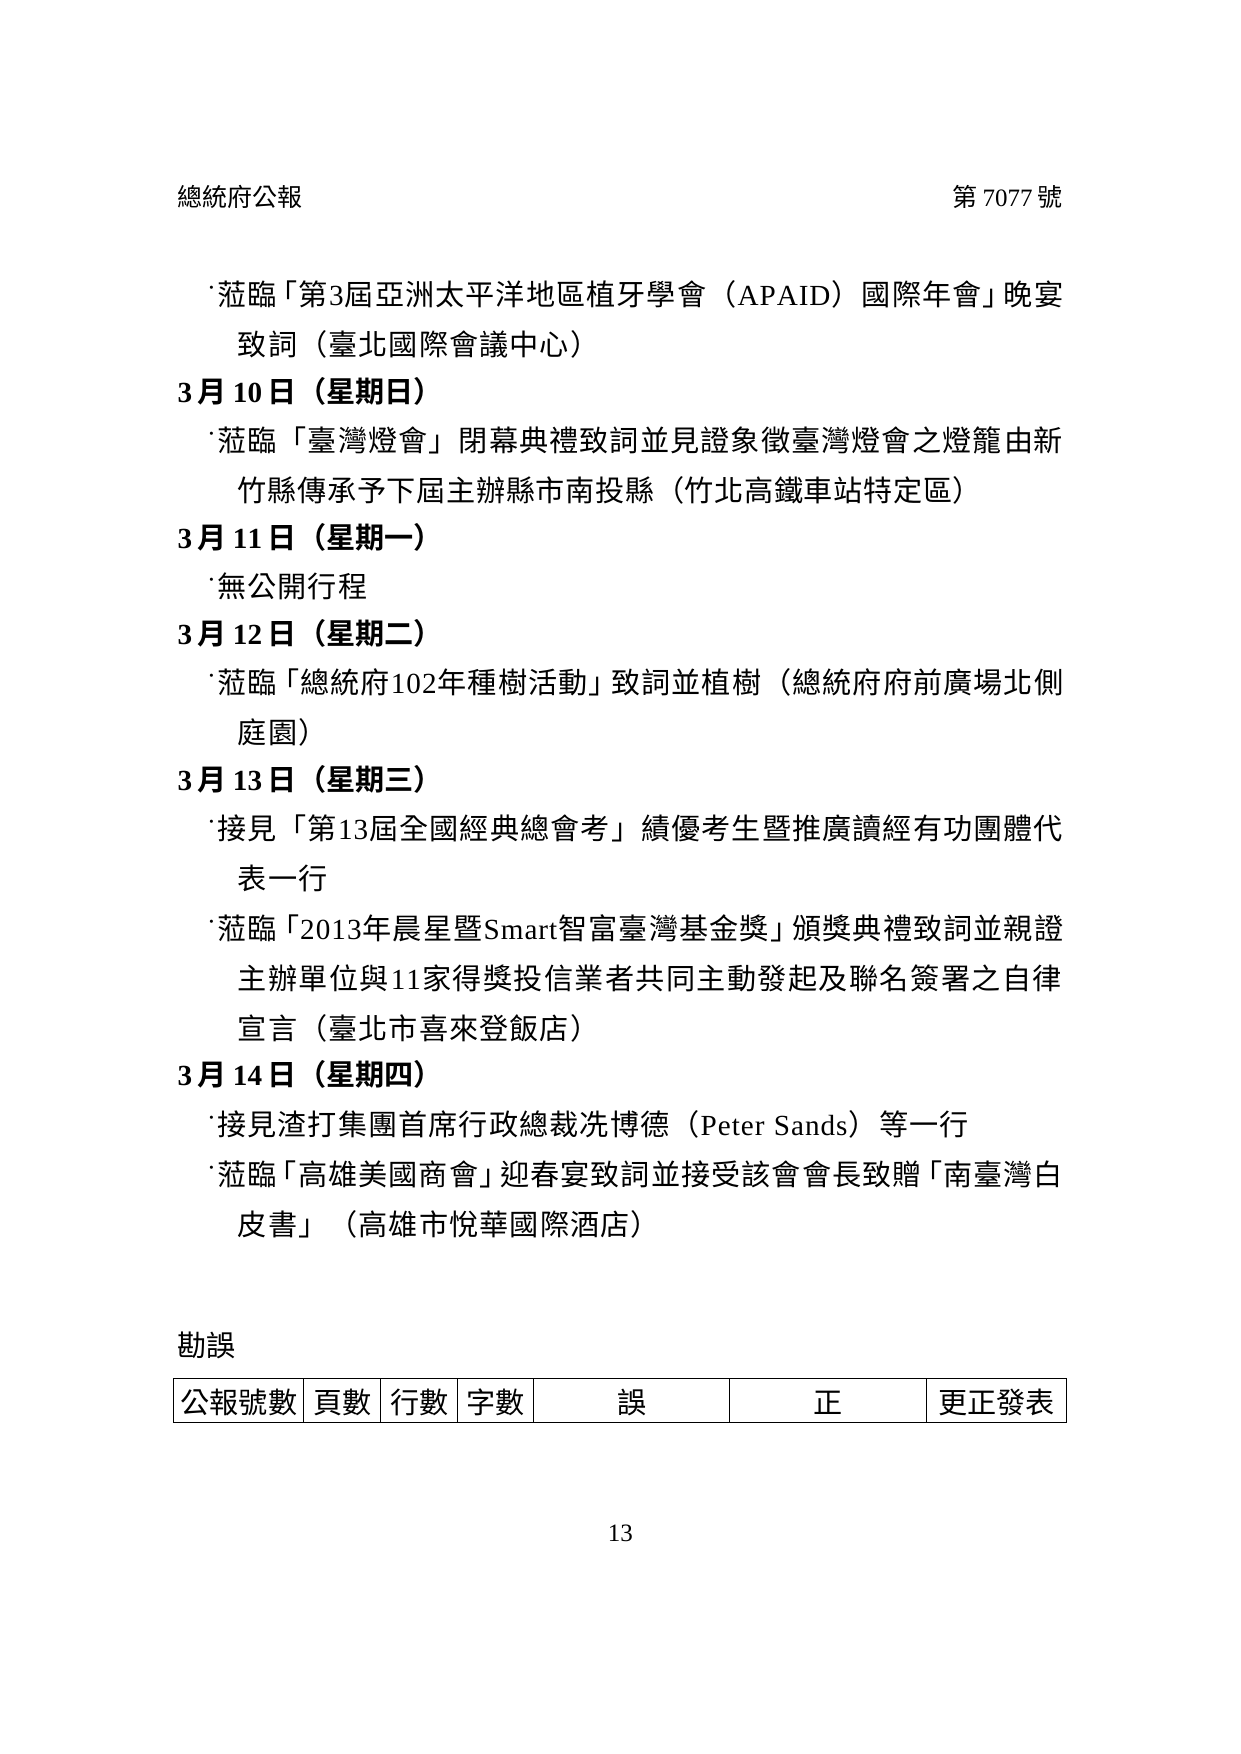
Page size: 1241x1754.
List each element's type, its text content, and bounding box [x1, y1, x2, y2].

text ˙蒞臨「2013年晨星暨Smart智富臺灣基金獎」頒獎典禮致詞並親證主辦單位與11家得獎投信業者共同主動發起及聯名簽署之自律宣言（臺北市喜來登飯店） [206, 899, 1063, 1049]
text ˙蒞臨「第3屆亞洲太平洋地區植牙學會（APAID）國際年會」晚宴致詞（臺北國際會議中心） [206, 266, 1063, 366]
table_header 誤 [534, 1379, 729, 1422]
text ˙蒞臨「總統府102年種樹活動」致詞並植樹（總統府府前廣場北側庭園） [206, 653, 1063, 753]
table_header 頁數 [304, 1379, 380, 1422]
table_header 更正發表 [927, 1379, 1066, 1422]
text ˙蒞臨「高雄美國商會」迎春宴致詞並接受該會會長致贈「南臺灣白皮書」（高雄市悅華國際酒店） [206, 1145, 1063, 1245]
table_header 行數 [381, 1379, 457, 1422]
table_header 字數 [458, 1379, 533, 1422]
text 3月14日（星期四） [177, 1049, 1063, 1095]
table_header 正 [730, 1379, 926, 1422]
text 3月10日（星期日） [177, 366, 1063, 412]
text ˙接見「第13屆全國經典總會考」績優考生暨推廣讀經有功團體代表一行 [206, 799, 1063, 899]
table_header 公報號數 [174, 1379, 303, 1422]
text ˙接見渣打集團首席行政總裁冼博德（Peter Sands）等一行 [206, 1095, 1063, 1145]
text 3月12日（星期二） [177, 607, 1063, 653]
text ˙蒞臨「臺灣燈會」閉幕典禮致詞並見證象徵臺灣燈會之燈籠由新竹縣傳承予下屆主辦縣市南投縣（竹北高鐵車站特定區） [206, 412, 1063, 512]
text 3月11日（星期一） [177, 512, 1063, 557]
text 3月13日（星期三） [177, 753, 1063, 799]
text 勘誤 [177, 1320, 1063, 1366]
text ˙無公開行程 [206, 557, 1063, 607]
